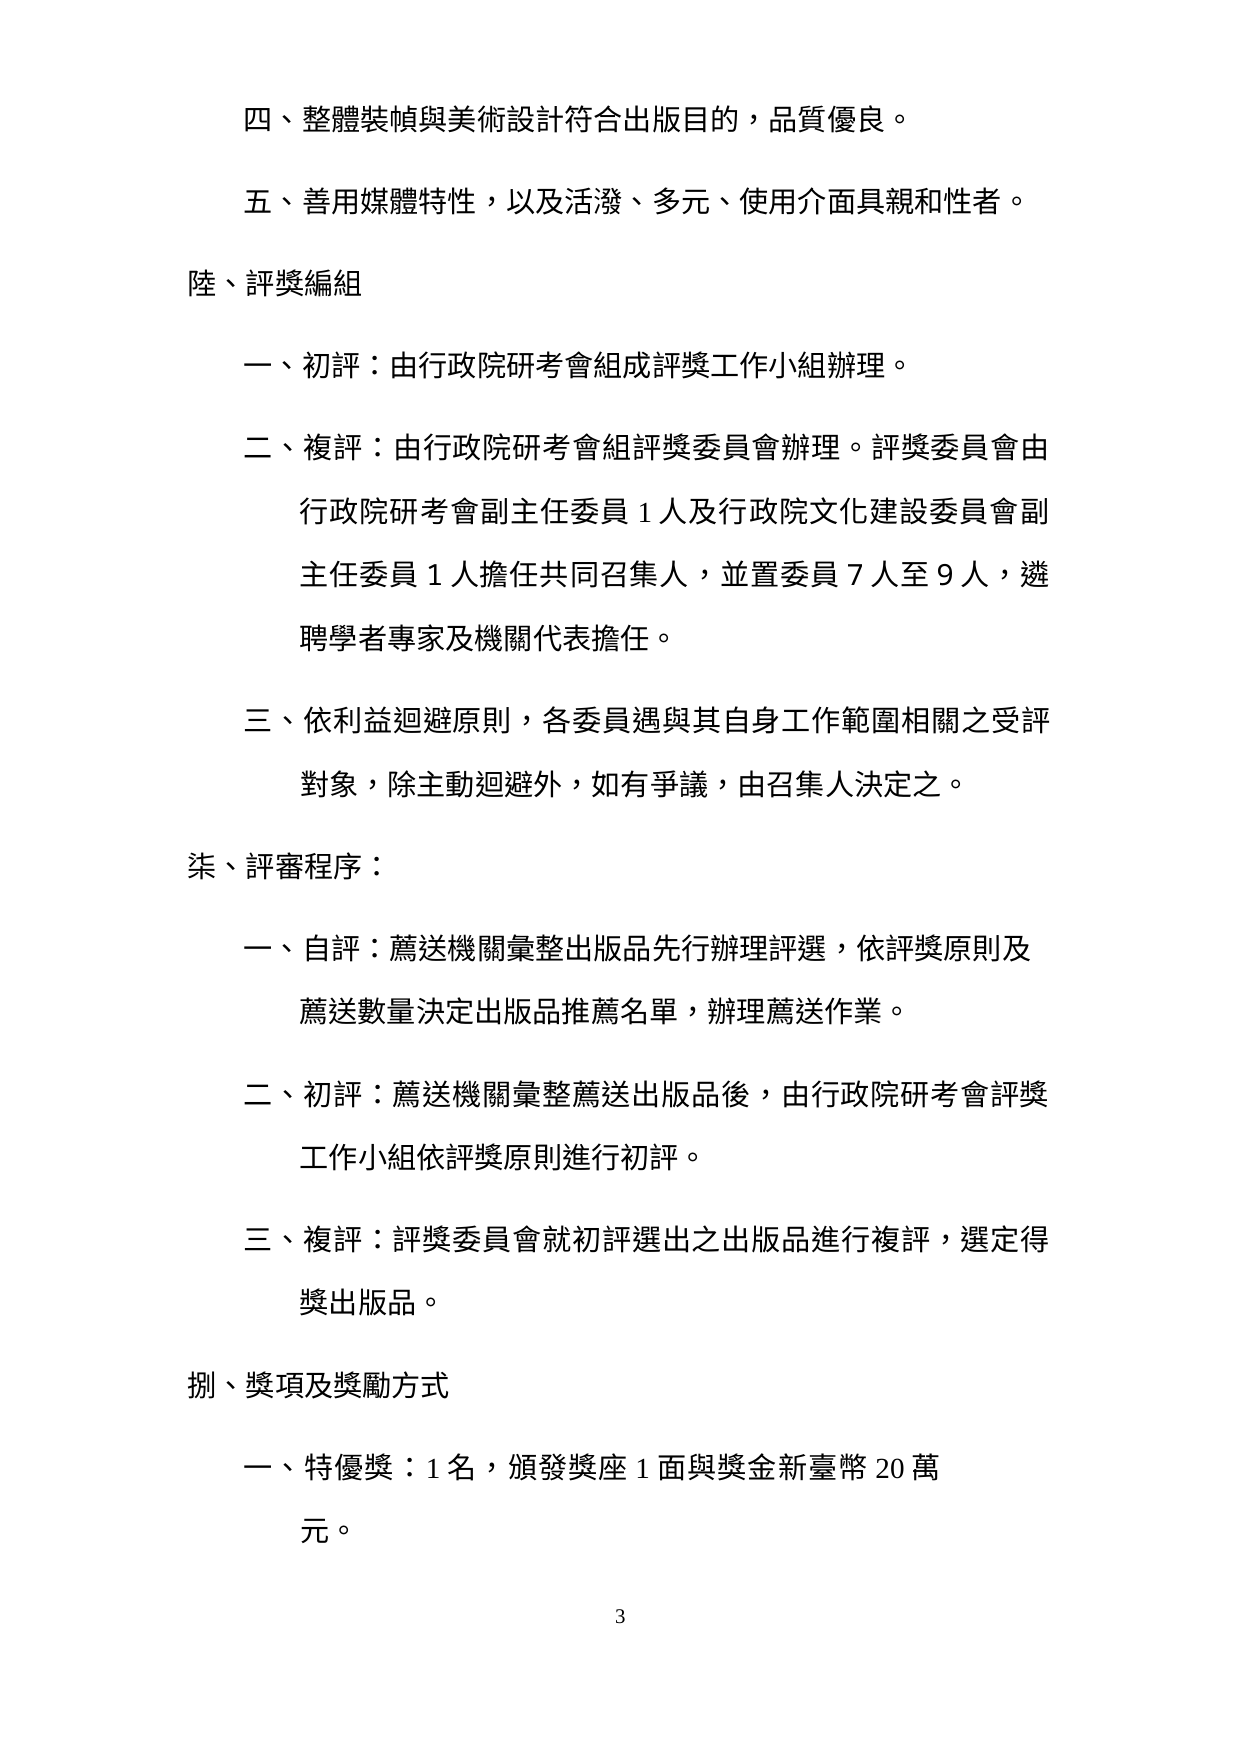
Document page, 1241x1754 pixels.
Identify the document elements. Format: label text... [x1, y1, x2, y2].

text 一、特優獎：1名，頒發獎座1面與獎金新臺幣20萬元。 [243, 1444, 941, 1550]
text 四、整體裝幀與美術設計符合出版目的，品質優良。 [243, 96, 1050, 138]
text 陸、評獎編組 [187, 261, 941, 303]
text 三、依利益迴避原則，各委員遇與其自身工作範圍相關之受評對象，除主動迴避外，如有爭議，由召集人決定之。 [243, 698, 1050, 803]
text 柒、評審程序： [187, 843, 941, 886]
text 一、初評：由行政院研考會組成評獎工作小組辦理。 [243, 343, 941, 385]
text 三、複評：評獎委員會就初評選出之出版品進行複評，選定得獎出版品。 [243, 1217, 1050, 1322]
text 捌、獎項及獎勵方式 [187, 1362, 1050, 1404]
text 五、善用媒體特性，以及活潑、多元、使用介面具親和性者。 [243, 178, 1050, 221]
text 二、複評：由行政院研考會組評獎委員會辦理。評獎委員會由行政院研考會副主任委員1人及行政院文化建設委員會副主任委員1人擔任共同召集人，並置委員7人至9人，遴聘學者專家及機關代表擔任。 [243, 425, 1050, 658]
text 一、自評：薦送機關彙整出版品先行辦理評選，依評獎原則及薦送數量決定出版品推薦名單，辦理薦送作業。 [243, 925, 1050, 1031]
text 二、初評：薦送機關彙整薦送出版品後，由行政院研考會評獎工作小組依評獎原則進行初評。 [243, 1071, 1050, 1177]
